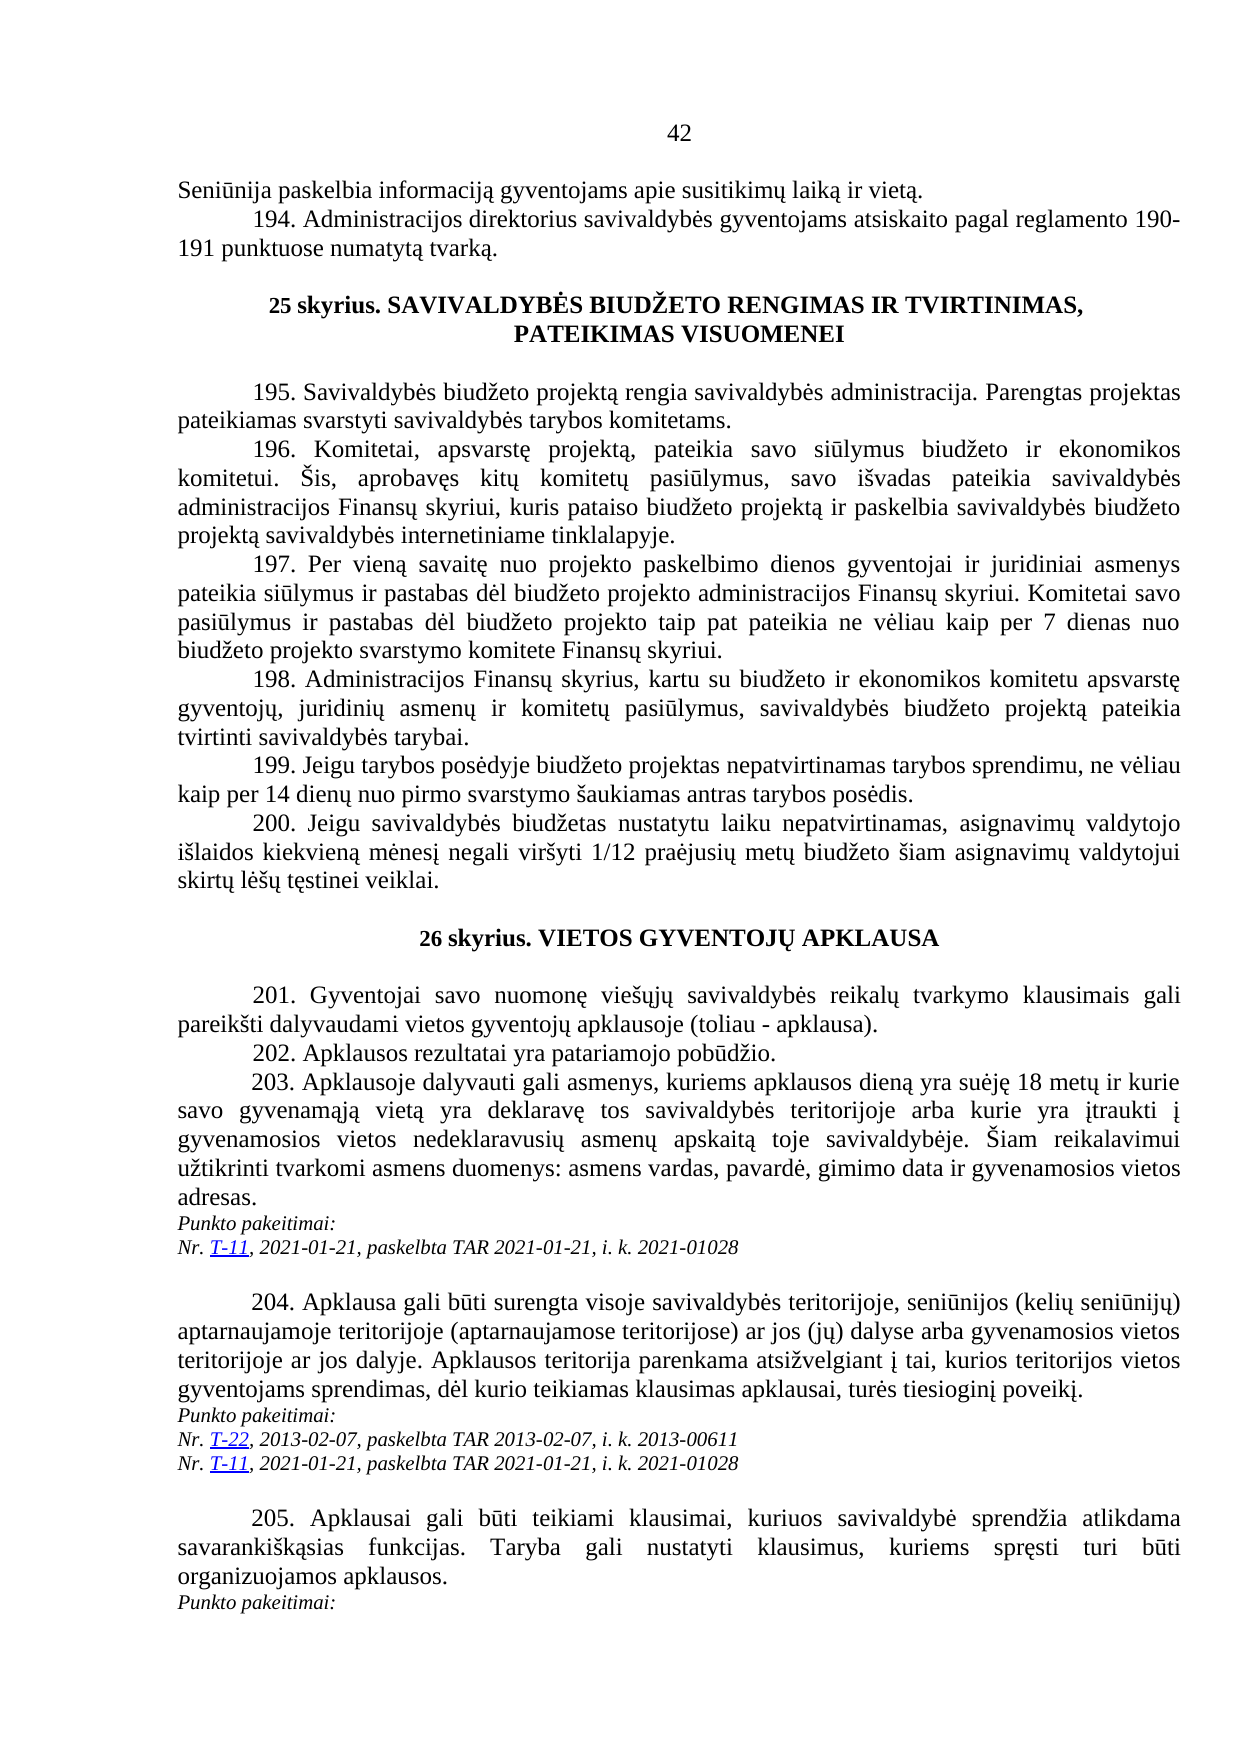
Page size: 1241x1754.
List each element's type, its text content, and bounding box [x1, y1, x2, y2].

text Punkto pakeitimai: [177, 1590, 1181, 1614]
text 203. Apklausoje dalyvauti gali asmenys, kuriems apklausos dieną yra suėję 18 metų ir kurie savo gyvenamąją vietą yra deklaravę tos savivaldybės teritorijoje arba kurie yra įtraukti į gyvenamosios vietos nedeklaravusių asmenų apskaitą toje savivaldybėje. Šiam reikalavimui užtikrinti tvarkomi asmens duomenys: asmens vardas, pavardė, gimimo data ir gyvenamosios vietos adresas. [177, 1067, 1181, 1211]
text Nr. T-11, 2021-01-21, paskelbta TAR 2021-01-21, i. k. 2021-01028 [177, 1451, 1181, 1475]
text Punkto pakeitimai: [177, 1402, 1181, 1427]
text Seniūnija paskelbia informaciją gyventojams apie susitikimų laiką ir vietą. [177, 176, 1181, 204]
text Nr. T-11, 2021-01-21, paskelbta TAR 2021-01-21, i. k. 2021-01028 [177, 1235, 1181, 1259]
text 195. Savivaldybės biudžeto projektą rengia savivaldybės administracija. Parengtas projektas pateikiamas svarstyti savivaldybės tarybos komitetams. [177, 377, 1181, 434]
text 205. Apklausai gali būti teikiami klausimai, kuriuos savivaldybė sprendžia atlikdama savarankiškąsias funkcijas. Taryba gali nustatyti klausimus, kuriems spręsti turi būti organizuojamos apklausos. [177, 1503, 1181, 1590]
text Nr. T-22, 2013-02-07, paskelbta TAR 2013-02-07, i. k. 2013-00611 [177, 1427, 1181, 1451]
text 25 skyrius. SAVIVALDYBĖS BIUDŽETO RENGIMAS IR TVIRTINIMAS, PATEIKIMAS VISUOMENEI [177, 291, 1181, 348]
text 199. Jeigu tarybos posėdyje biudžeto projektas nepatvirtinamas tarybos sprendimu, ne vėliau kaip per 14 dienų nuo pirmo svarstymo šaukiamas antras tarybos posėdis. [177, 751, 1181, 808]
text 198. Administracijos Finansų skyrius, kartu su biudžeto ir ekonomikos komitetu apsvarstę gyventojų, juridinių asmenų ir komitetų pasiūlymus, savivaldybės biudžeto projektą pateikia tvirtinti savivaldybės tarybai. [177, 664, 1181, 751]
text 196. Komitetai, apsvarstę projektą, pateikia savo siūlymus biudžeto ir ekonomikos komitetui. Šis, aprobavęs kitų komitetų pasiūlymus, savo išvadas pateikia savivaldybės administracijos Finansų skyriui, kuris pataiso biudžeto projektą ir paskelbia savivaldybės biudžeto projektą savivaldybės internetiniame tinklalapyje. [177, 434, 1181, 549]
text Punkto pakeitimai: [177, 1211, 1181, 1235]
text 201. Gyventojai savo nuomonę viešųjų savivaldybės reikalų tvarkymo klausimais gali pareikšti dalyvaudami vietos gyventojų apklausoje (toliau - apklausa). [177, 981, 1181, 1038]
text 26 skyrius. VIETOS GYVENTOJŲ APKLAUSA [177, 923, 1181, 952]
text 197. Per vieną savaitę nuo projekto paskelbimo dienos gyventojai ir juridiniai asmenys pateikia siūlymus ir pastabas dėl biudžeto projekto administracijos Finansų skyriui. Komitetai savo pasiūlymus ir pastabas dėl biudžeto projekto taip pat pateikia ne vėliau kaip per 7 dienas nuo biudžeto projekto svarstymo komitete Finansų skyriui. [177, 549, 1181, 664]
text 200. Jeigu savivaldybės biudžetas nustatytu laiku nepatvirtinamas, asignavimų valdytojo išlaidos kiekvieną mėnesį negali viršyti 1/12 praėjusių metų biudžeto šiam asignavimų valdytojui skirtų lėšų tęstinei veiklai. [177, 808, 1181, 894]
text 202. Apklausos rezultatai yra patariamojo pobūdžio. [177, 1038, 1181, 1067]
text 194. Administracijos direktorius savivaldybės gyventojams atsiskaito pagal reglamento 190-191 punktuose numatytą tvarką. [177, 204, 1181, 262]
text 204. Apklausa gali būti surengta visoje savivaldybės teritorijoje, seniūnijos (kelių seniūnijų) aptarnaujamoje teritorijoje (aptarnaujamose teritorijose) ar jos (jų) dalyse arba gyvenamosios vietos teritorijoje ar jos dalyje. Apklausos teritorija parenkama atsižvelgiant į tai, kurios teritorijos vietos gyventojams sprendimas, dėl kurio teikiamas klausimas apklausai, turės tiesioginį poveikį. [177, 1287, 1181, 1402]
